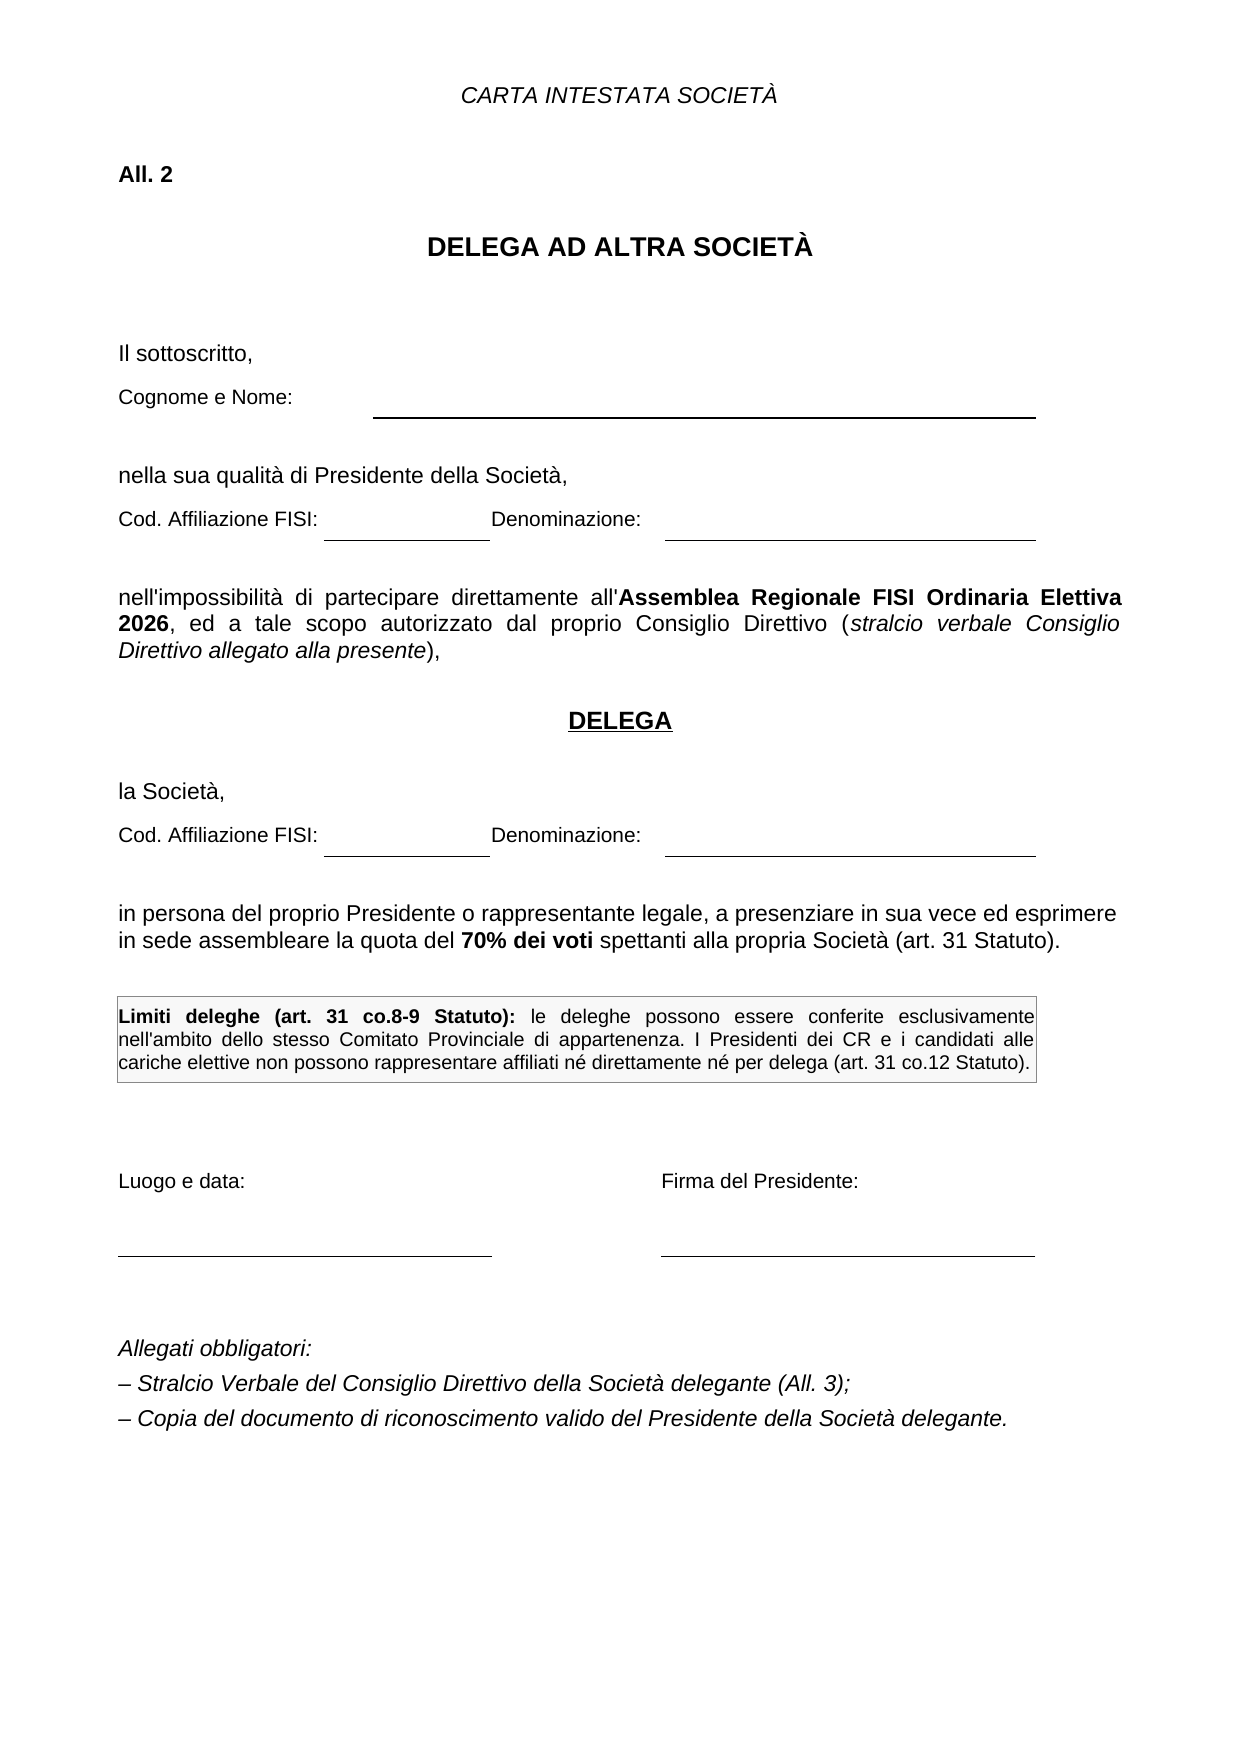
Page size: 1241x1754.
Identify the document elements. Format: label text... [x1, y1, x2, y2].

text DELEGA AD ALTRA SOCIETÀ [118, 231, 1122, 262]
table_header [373, 374, 1036, 417]
text in persona del proprio Presidente o rappresentante legale, a presenziare in sua vece ed esprimere in sede assembleare la quota del 70% dei voti spettanti alla propria Società (art. 31 Statuto). [118, 900, 1122, 953]
table_header Denominazione: [490, 496, 665, 539]
table_header [324, 496, 490, 539]
table_header Firma del Presidente: [660, 1161, 1036, 1257]
text nell'impossibilità di partecipare direttamente all'Assemblea Regionale FISI Ordinaria Elettiva 2026, ed a tale scopo autorizzato dal proprio Consiglio Direttivo (stralcio verbale Consiglio Direttivo allegato alla presente), [118, 584, 1122, 663]
table_header Cognome e Nome: [117, 374, 373, 417]
text la Società, [118, 778, 1122, 804]
text All. 2 [118, 161, 1122, 187]
table_header [493, 1161, 660, 1257]
table_header [665, 813, 1036, 856]
table_header [665, 496, 1036, 539]
table_header Cod. Affiliazione FISI: [117, 496, 324, 539]
table_header Cod. Affiliazione FISI: [117, 813, 324, 856]
text Il sottoscritto, [118, 339, 1122, 366]
text DELEGA [118, 706, 1122, 735]
table_header [324, 813, 490, 856]
table_header Luogo e data: [117, 1161, 493, 1257]
table_header Denominazione: [490, 813, 665, 856]
text nella sua qualità di Presidente della Società, [118, 462, 1122, 488]
table_header Limiti deleghe (art. 31 co.8-9 Statuto): le deleghe possono essere conferite esclusivamente nell'ambito dello stesso Comitato Provinciale di appartenenza. I Presidenti dei CR e i candidati alle cariche elettive non possono rappresentare affiliati né direttamente né per delega (art. 31 co.12 Statuto). [118, 997, 1036, 1082]
text Allegati obbligatori: [118, 1335, 1122, 1362]
text – Stralcio Verbale del Consiglio Direttivo della Società delegante (All. 3); [118, 1370, 1122, 1396]
text – Copia del documento di riconoscimento valido del Presidente della Società delegante. [118, 1404, 1122, 1431]
